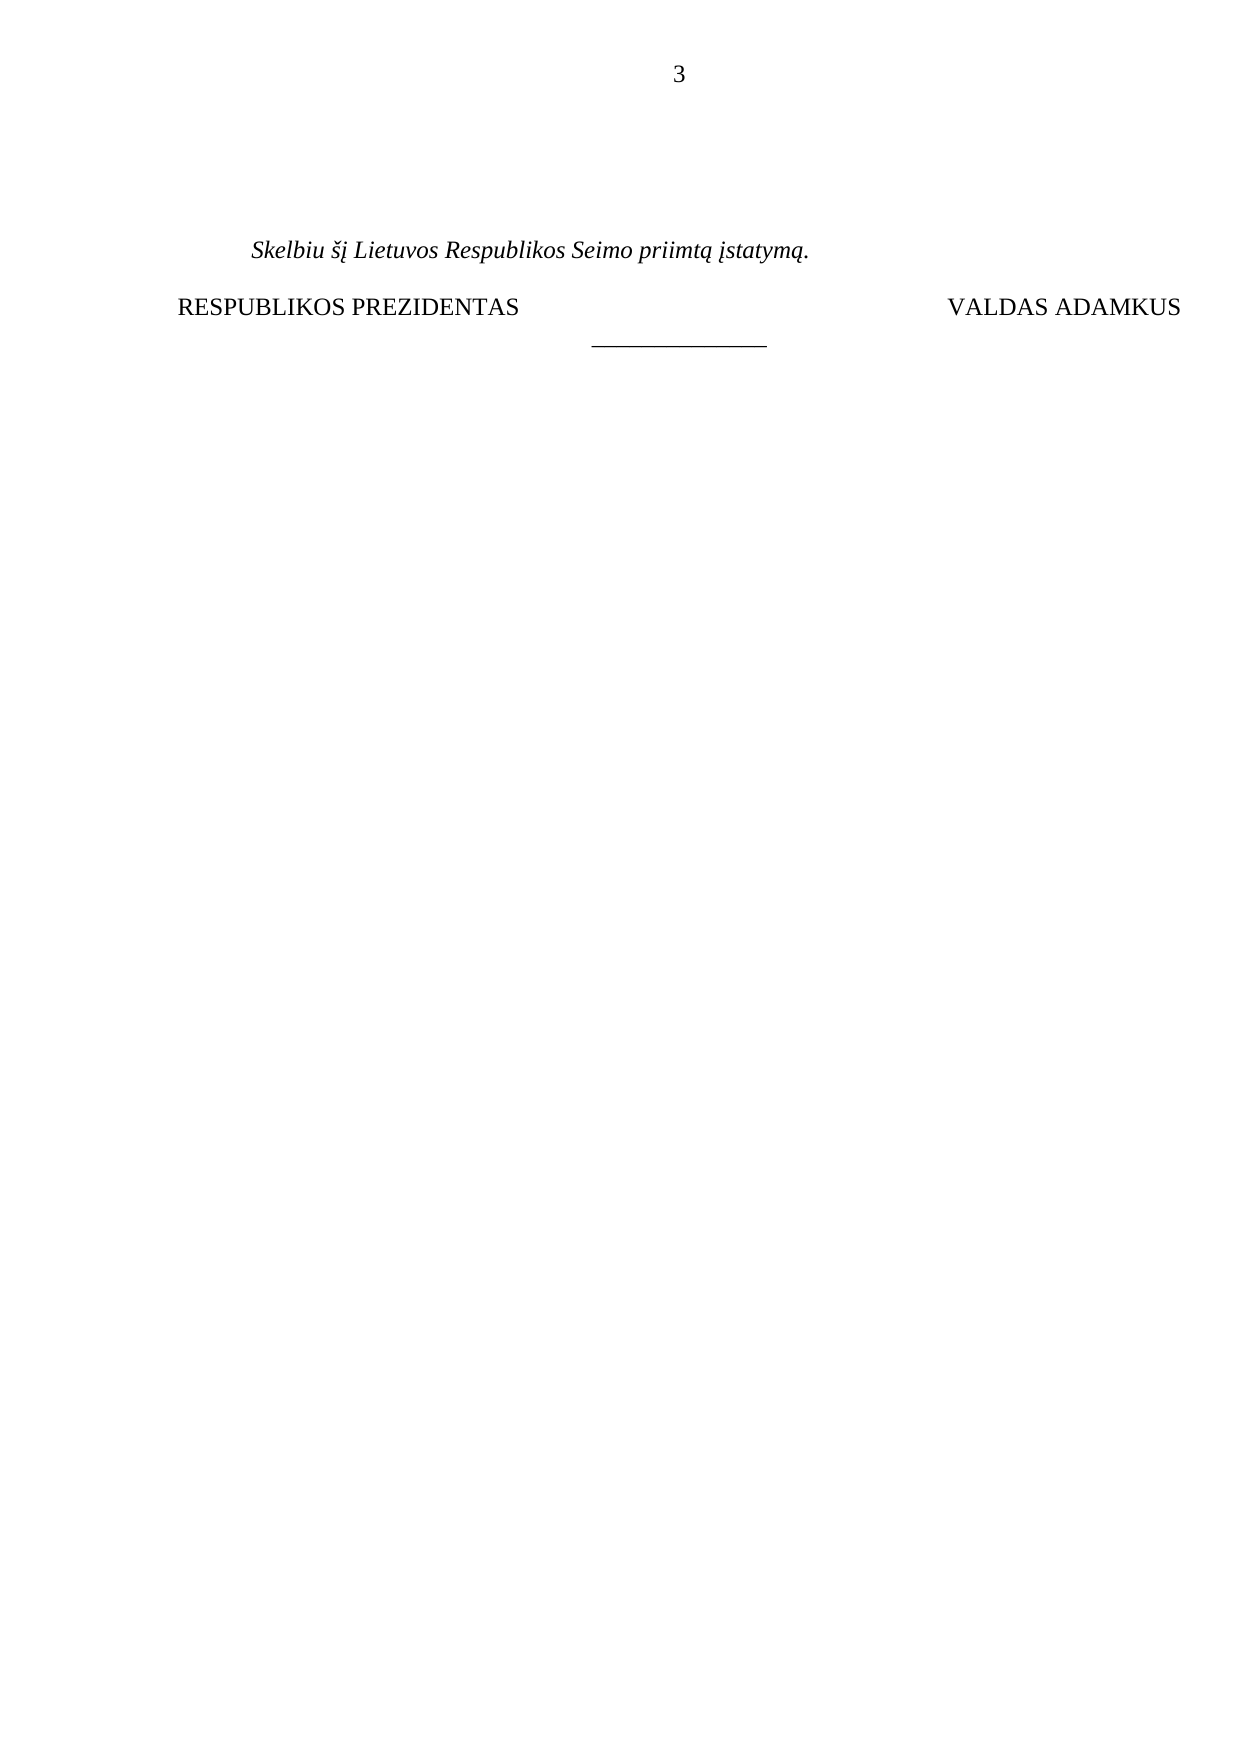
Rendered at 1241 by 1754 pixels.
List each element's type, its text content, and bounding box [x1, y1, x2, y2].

text RESPUBLIKOS PREZIDENTAS VALDAS ADAMKUS [177, 292, 1181, 321]
text ______________ [177, 321, 1181, 350]
text Skelbiu šį Lietuvos Respublikos Seimo priimtą įstatymą. [177, 235, 1181, 263]
